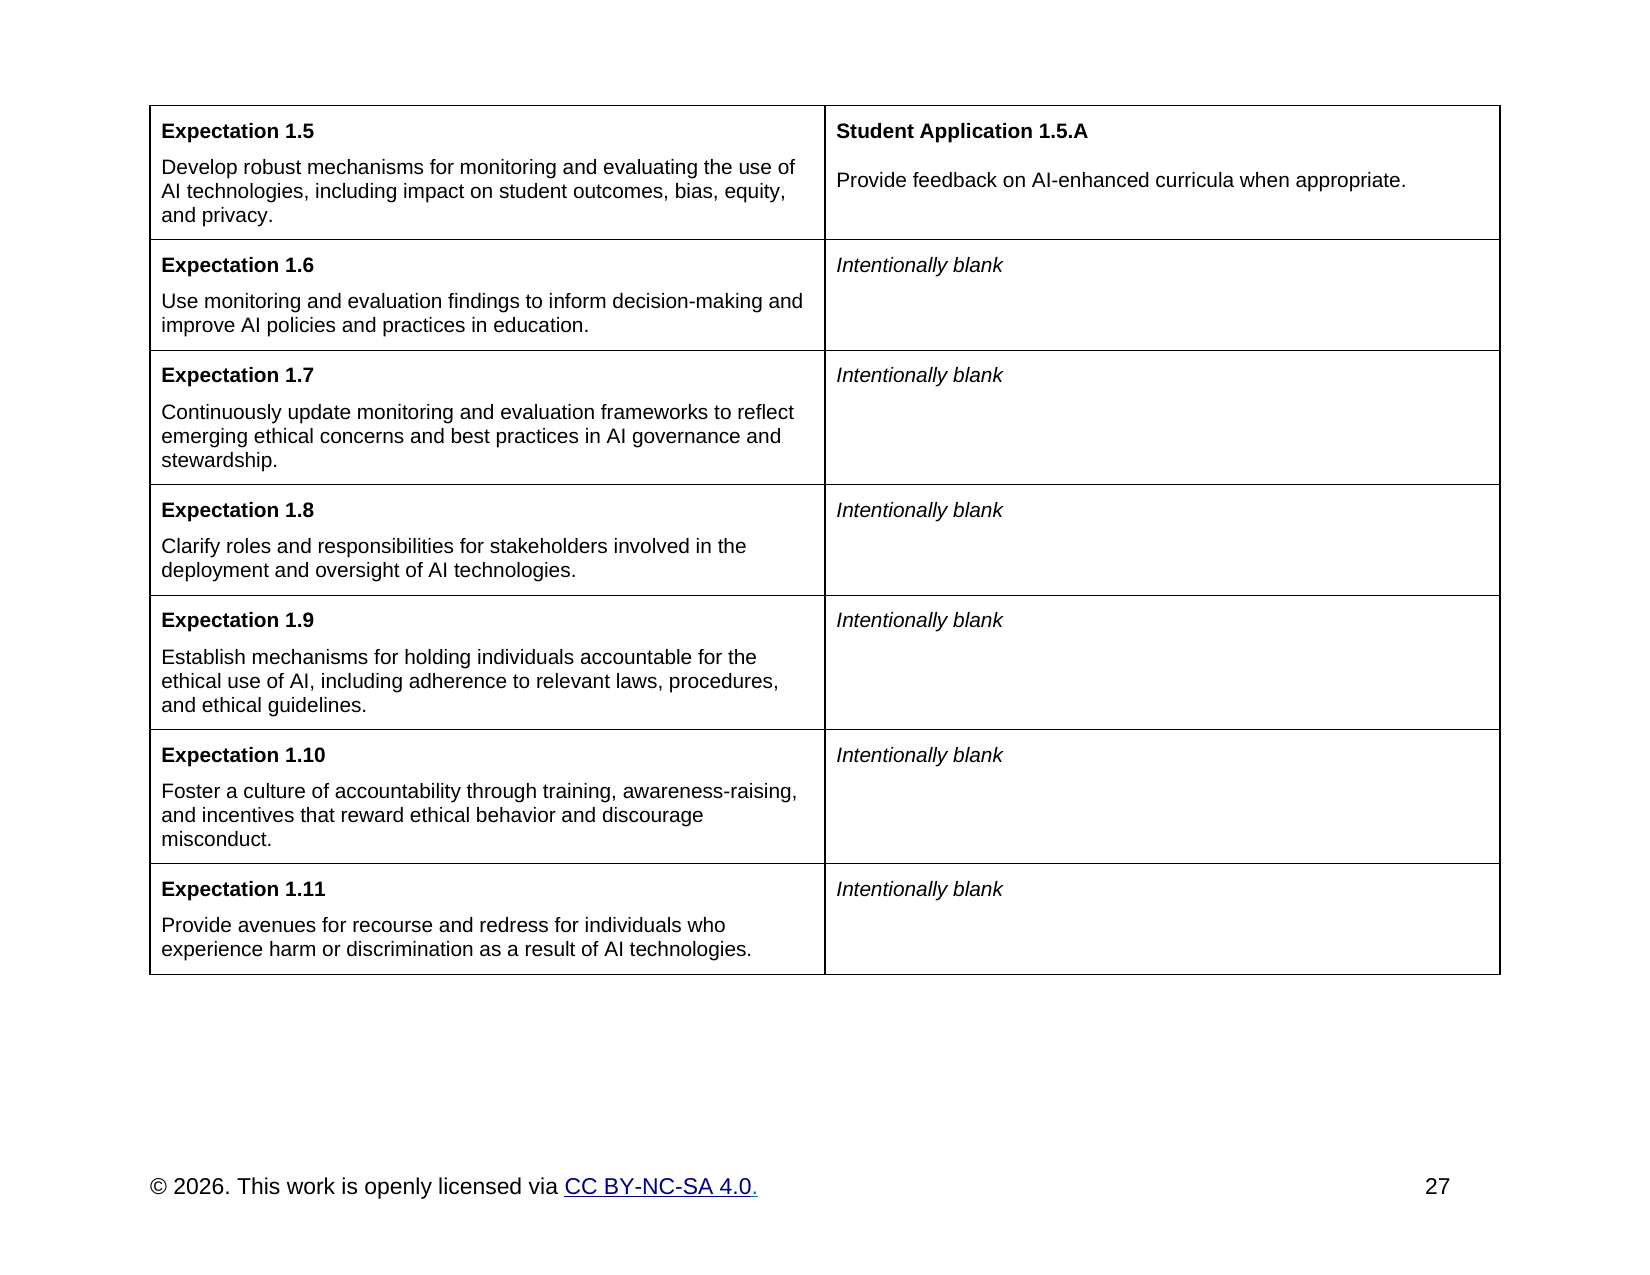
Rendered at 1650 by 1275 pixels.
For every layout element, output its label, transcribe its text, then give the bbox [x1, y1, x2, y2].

table_cell Expectation 1.6 Use monitoring and evaluation findings to inform decision-making and improve AI policies and practices in education. [151, 240, 824, 350]
table_cell Intentionally blank [826, 240, 1499, 350]
table_cell Expectation 1.7 Continuously update monitoring and evaluation frameworks to reflect emerging ethical concerns and best practices in AI governance and stewardship. [151, 351, 824, 484]
table_cell Intentionally blank [826, 730, 1499, 863]
table_cell Expectation 1.9 Establish mechanisms for holding individuals accountable for the ethical use of AI, including adherence to relevant laws, procedures, and ethical guidelines. [151, 596, 824, 729]
table_cell Expectation 1.8 Clarify roles and responsibilities for stakeholders involved in the deployment and oversight of AI technologies. [151, 485, 824, 594]
table_cell Expectation 1.11 Provide avenues for recourse and redress for individuals who experience harm or discrimination as a result of AI technologies. [151, 864, 824, 974]
table_cell Student Application 1.5.A Provide feedback on AI-enhanced curricula when appropriate. [826, 106, 1499, 239]
table_cell Expectation 1.5 Develop robust mechanisms for monitoring and evaluating the use of AI technologies, including impact on student outcomes, bias, equity, and privacy. [151, 106, 824, 239]
table_cell Expectation 1.10 Foster a culture of accountability through training, awareness-raising, and incentives that reward ethical behavior and discourage misconduct. [151, 730, 824, 863]
table_cell Intentionally blank [826, 485, 1499, 594]
table_cell Intentionally blank [826, 596, 1499, 729]
table_cell Intentionally blank [826, 864, 1499, 974]
table_cell Intentionally blank [826, 351, 1499, 484]
